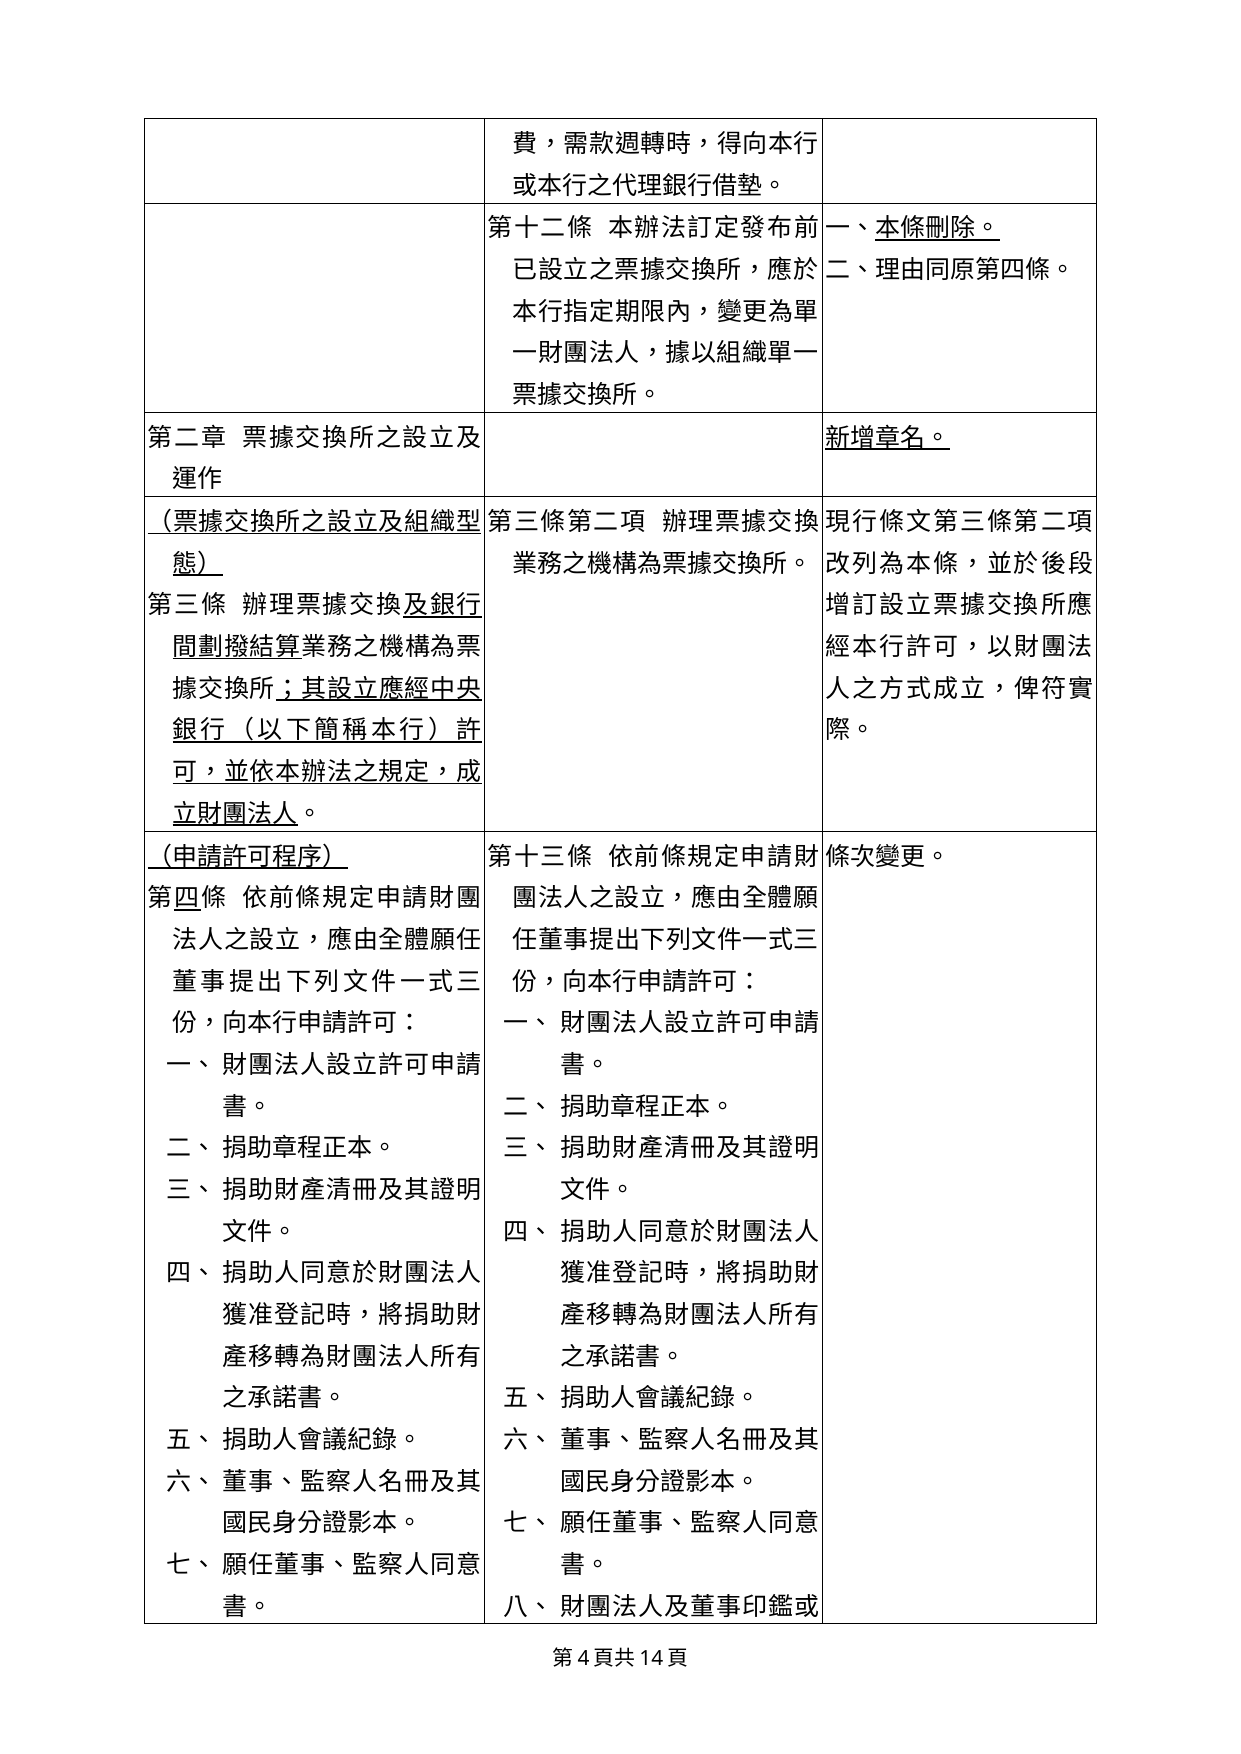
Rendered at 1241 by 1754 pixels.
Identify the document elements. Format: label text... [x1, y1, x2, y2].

table_cell 第十三條 依前條規定申請財團法人之設立，應由全體願任董事提出下列文件一式三份，向本行申請許可： 財團法人設立許可申請書。 捐助章程正本。 捐助財產清冊及其證明文件。 捐助人同意於財團法人獲准登記時，將捐助財產移轉為財團法人所有之承諾書。 捐助人會議紀錄。 董事、監察人名冊及其國民身分證影本。 願任董事、監察人同意書。 財團法人及董事印鑑或簽名之清冊。 董事會成立會議紀錄。 業務計畫說明書。 十一、其他經本行指定之文件。 [485, 832, 822, 1623]
table_cell 費，需款週轉時，得向本行或本行之代理銀行借墊。 [485, 119, 822, 202]
table_cell [145, 119, 484, 202]
table_cell [823, 119, 1096, 202]
table_cell 一、本條刪除。 二、理由同原第四條。 [823, 204, 1096, 412]
table_cell 第十二條 本辦法訂定發布前已設立之票據交換所，應於本行指定期限內，變更為單一財團法人，據以組織單一票據交換所。 [485, 204, 822, 412]
table_cell [485, 413, 822, 496]
table_cell 條次變更。 [823, 832, 1096, 1623]
table_cell （申請許可程序） 第四條 依前條規定申請財團法人之設立，應由全體願任董事提出下列文件一式三份，向本行申請許可： 財團法人設立許可申請書。 捐助章程正本。 捐助財產清冊及其證明文件。 捐助人同意於財團法人獲准登記時，將捐助財產移轉為財團法人所有之承諾書。 捐助人會議紀錄。 董事、監察人名冊及其國民身分證影本。 願任董事、監察人同意書。 財團法人及董事印鑑或簽名之清冊。 董事會成立會議紀錄。 業務計畫說明書。 十一、其他經本行指定之文件。 [145, 832, 484, 1623]
table_cell （票據交換所之設立及組織型態） 第三條 辦理票據交換及銀行間劃撥結算業務之機構為票據交換所；其設立應經中央銀行（以下簡稱本行）許可，並依本辦法之規定，成立財團法人。 [145, 497, 484, 831]
table_cell [145, 204, 484, 412]
table_cell 現行條文第三條第二項改列為本條，並於後段增訂設立票據交換所應經本行許可，以財團法人之方式成立，俾符實際。 [823, 497, 1096, 831]
table_cell 新增章名。 [823, 413, 1096, 496]
table_cell 第三條第二項 辦理票據交換業務之機構為票據交換所。 [485, 497, 822, 831]
table_cell 第二章 票據交換所之設立及運作 [145, 413, 484, 496]
